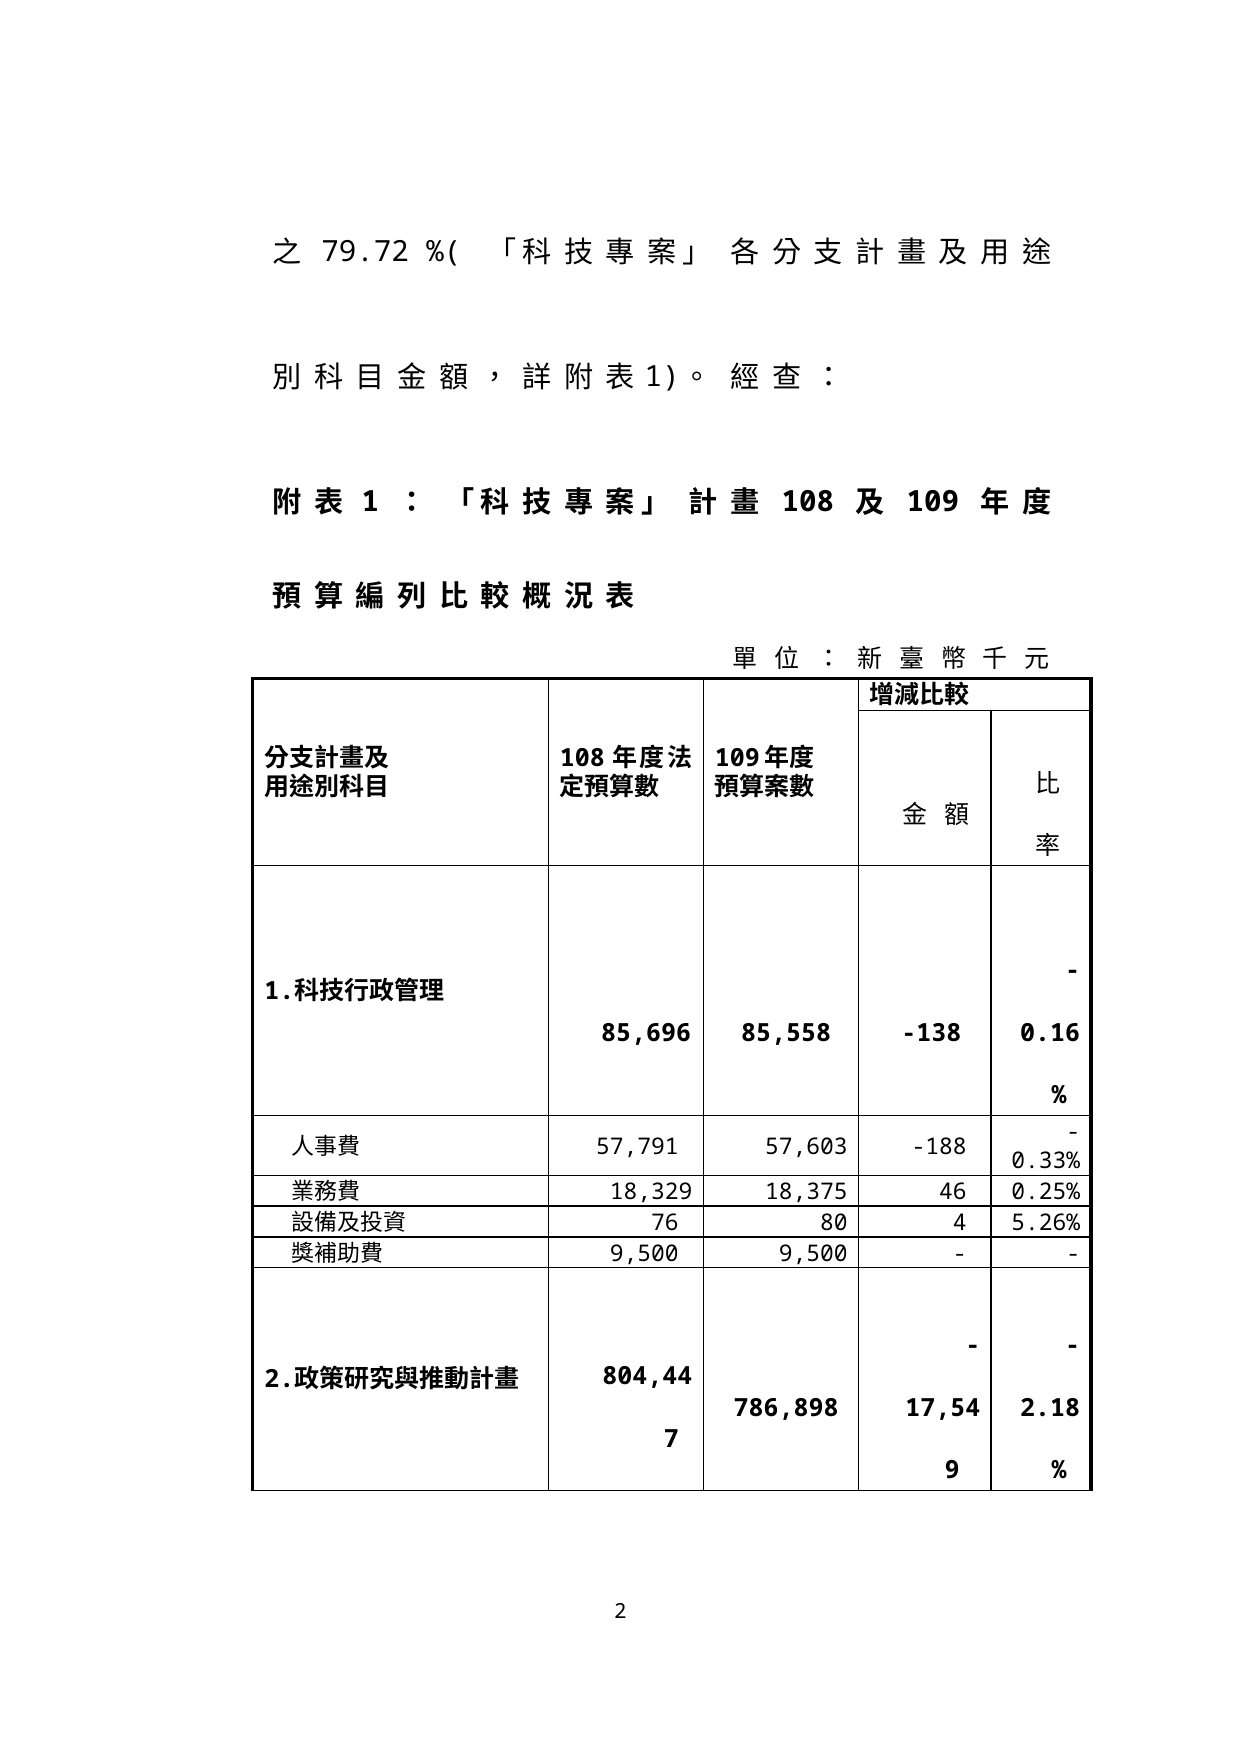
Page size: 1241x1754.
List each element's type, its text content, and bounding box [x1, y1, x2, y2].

table_header 109年度 預算案數 [704, 680, 858, 865]
table_cell 5.26% [992, 1207, 1089, 1236]
table_cell - [992, 1238, 1089, 1267]
table_cell 46 [859, 1176, 990, 1205]
table_cell 9,500 [704, 1238, 858, 1267]
table_cell -138 [859, 866, 990, 1115]
table_cell 金額 [859, 711, 990, 865]
table_cell - [859, 1238, 990, 1267]
table_cell 85,558 [704, 866, 858, 1115]
table_header 108年度法定預算數 [549, 680, 703, 865]
table_cell 2.政策研究與推動計畫 [254, 1268, 548, 1490]
table_header 分支計畫及 用途別科目 [254, 680, 548, 865]
table_cell 4 [859, 1207, 990, 1236]
table_cell 18,375 [704, 1176, 858, 1205]
table_cell 18,329 [549, 1176, 703, 1205]
table_cell 人事費 [254, 1116, 548, 1174]
table_cell -0.16% [992, 866, 1089, 1115]
table_cell 業務費 [254, 1176, 548, 1205]
table_cell 85,696 [549, 866, 703, 1115]
text 單位：新臺幣千元 [183, 615, 1058, 677]
text 附表1：「科技專案」計畫108及109年度預算編列比較概況表 [242, 427, 1058, 615]
table_cell -17,549 [859, 1268, 990, 1490]
table_cell 76 [549, 1207, 703, 1236]
table_cell 0.25% [992, 1176, 1089, 1205]
table_header 增減比較 [859, 680, 1089, 709]
table_cell 獎補助費 [254, 1238, 548, 1267]
table_cell 1.科技行政管理 [254, 866, 548, 1115]
table_cell 80 [704, 1207, 858, 1236]
table_cell -2.18% [992, 1268, 1089, 1490]
table_cell -0.33% [992, 1116, 1089, 1174]
table_cell 786,898 [704, 1268, 858, 1490]
table_cell 比率 [992, 711, 1089, 865]
text 109年度「科技專案」預算數154億9,571萬4千元，較108年度預算數147億9,609萬5千元，增加6億9,961萬9千元，增幅4.73%，占經濟部109年度歲出預算數之79.72 %(「科技專案」各分支計畫及用途別科目金額，詳附表1)。經查： [242, 177, 1058, 427]
table_cell 設備及投資 [254, 1207, 548, 1236]
table_cell 57,603 [704, 1116, 858, 1174]
table_cell 9,500 [549, 1238, 703, 1267]
table_cell -188 [859, 1116, 990, 1174]
table_cell 804,447 [549, 1268, 703, 1490]
table_cell 57,791 [549, 1116, 703, 1174]
